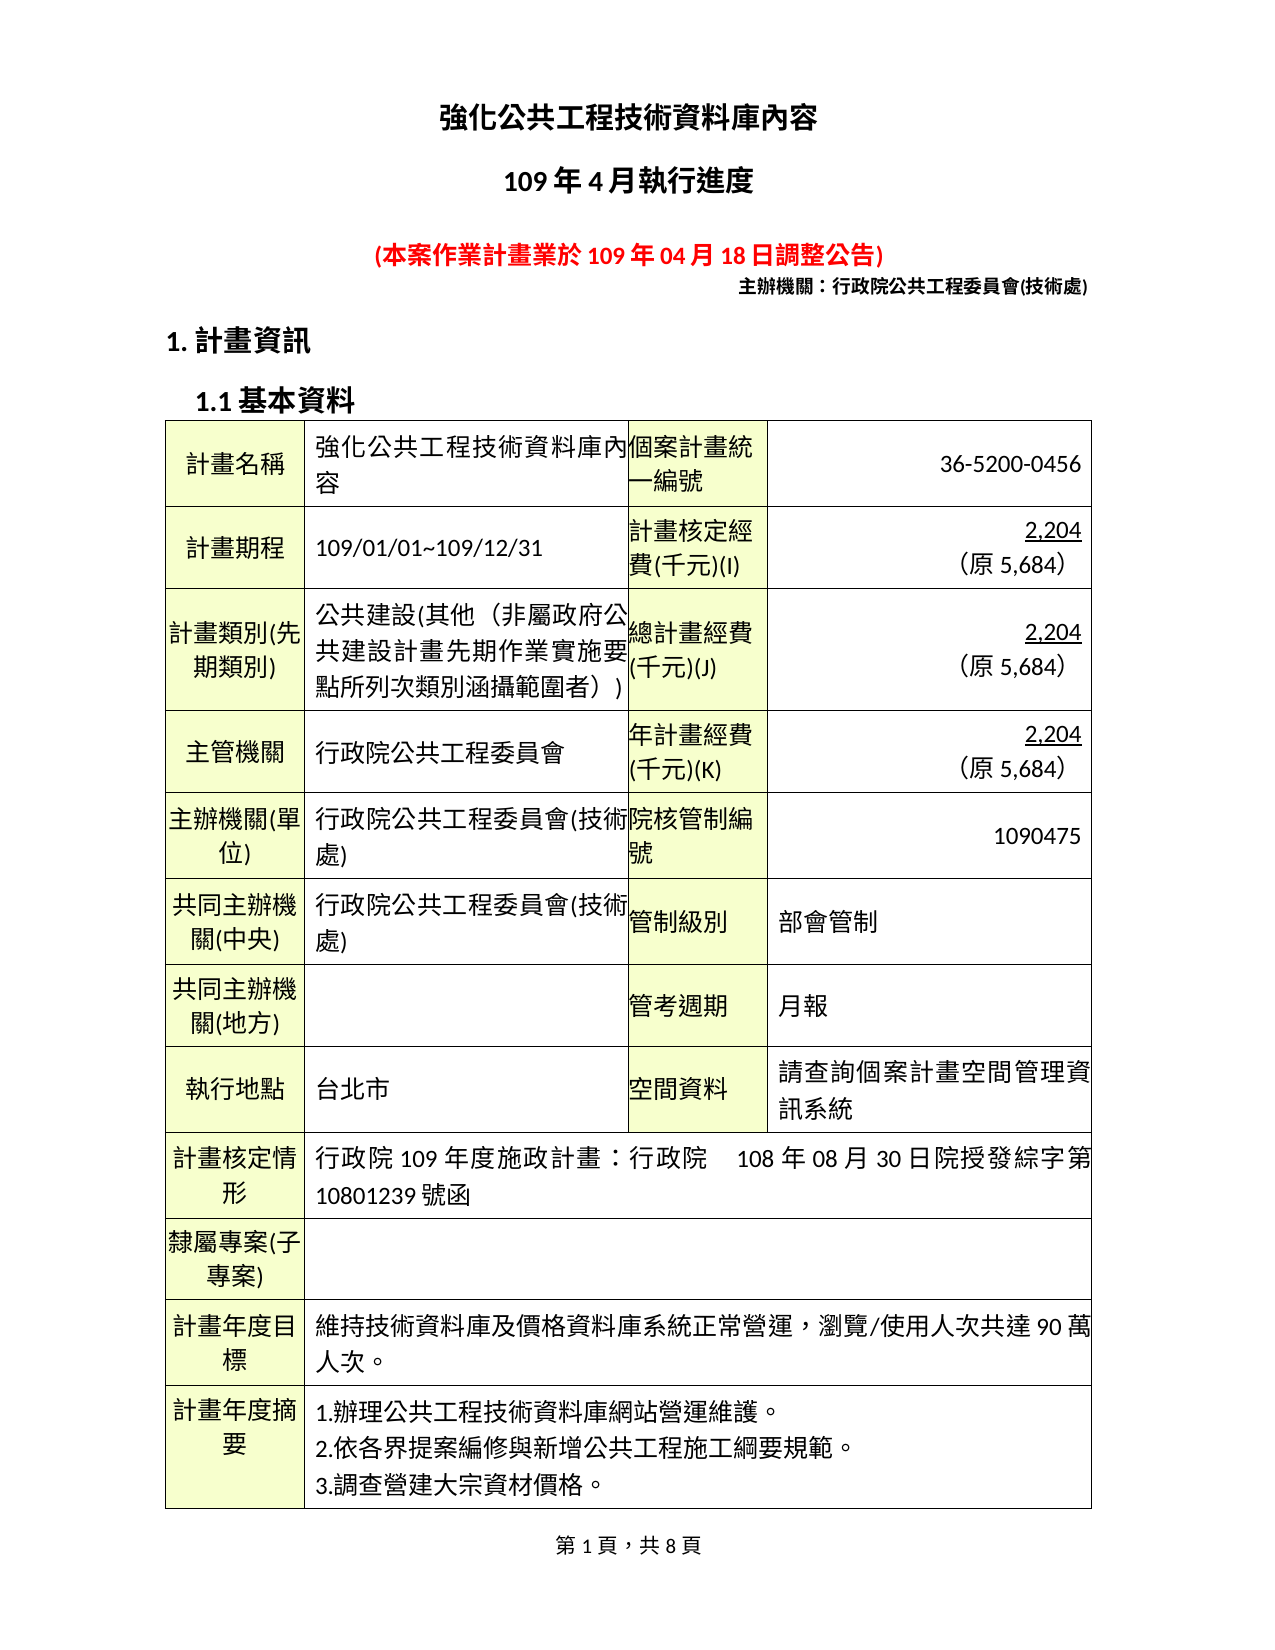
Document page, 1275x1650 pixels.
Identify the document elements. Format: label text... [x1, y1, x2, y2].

table_cell 台北市 [305, 1047, 628, 1132]
table_cell 2,204 （原5,684） [768, 711, 1091, 792]
text 強化公共工程技術資料庫內容 [165, 95, 1092, 137]
table_cell [305, 965, 628, 1046]
text 109年4月執行進度 [165, 158, 1092, 200]
table_cell 計畫期程 [166, 507, 304, 588]
table_header 個案計畫統一編號 [629, 421, 767, 506]
table_cell 管制級別 [629, 879, 767, 964]
table_header 強化公共工程技術資料庫內容 [305, 421, 628, 506]
table_header 36-5200-0456 [768, 421, 1091, 506]
table_cell 管考週期 [629, 965, 767, 1046]
table_cell 1090475 [768, 793, 1091, 878]
table_cell 1.辦理公共工程技術資料庫網站營運維護。 2.依各界提案編修與新增公共工程施工綱要規範。 3.調查營建大宗資材價格。 [305, 1386, 1091, 1508]
table_cell 執行地點 [166, 1047, 304, 1132]
table_cell 計畫核定經費(千元)(I) [629, 507, 767, 588]
table_cell 公共建設(其他（非屬政府公共建設計畫先期作業實施要點所列次類別涵攝範圍者）) [305, 589, 628, 710]
table_cell [305, 1219, 1091, 1299]
table_cell 共同主辦機關(中央) [166, 879, 304, 964]
table_cell 109/01/01~109/12/31 [305, 507, 628, 588]
table_cell 主辦機關(單位) [166, 793, 304, 878]
table_cell 共同主辦機關(地方) [166, 965, 304, 1046]
text 主辦機關：行政院公共工程委員會(技術處) [165, 272, 1092, 299]
table_cell 隸屬專案(子專案) [166, 1219, 304, 1299]
table_header 計畫名稱 [166, 421, 304, 506]
table_cell 行政院109年度施政計畫：行政院 108年08月30日院授發綜字第10801239號函 [305, 1133, 1091, 1218]
table_cell 2,204 （原5,684） [768, 507, 1091, 588]
table_cell 請查詢個案計畫空間管理資訊系統 [768, 1047, 1091, 1132]
text 1.1 基本資料 [165, 381, 1092, 420]
table_cell 計畫核定情形 [166, 1133, 304, 1218]
table_cell 行政院公共工程委員會 [305, 711, 628, 792]
table_cell 2,204 （原5,684） [768, 589, 1091, 710]
table_cell 院核管制編號 [629, 793, 767, 878]
text 1. 計畫資訊 [165, 320, 1092, 360]
table_cell 月報 [768, 965, 1091, 1046]
table_cell 部會管制 [768, 879, 1091, 964]
table_cell 維持技術資料庫及價格資料庫系統正常營運，瀏覽/使用人次共達90萬人次。 [305, 1300, 1091, 1385]
table_cell 總計畫經費(千元)(J) [629, 589, 767, 710]
table_cell 年計畫經費(千元)(K) [629, 711, 767, 792]
table_cell 行政院公共工程委員會(技術處) [305, 793, 628, 878]
table_cell 計畫類別(先期類別) [166, 589, 304, 710]
table_cell 行政院公共工程委員會(技術處) [305, 879, 628, 964]
text (本案作業計畫業於109年04月18日調整公告) [165, 236, 1092, 272]
table_cell 計畫年度目標 [166, 1300, 304, 1385]
table_cell 主管機關 [166, 711, 304, 792]
table_cell 空間資料 [629, 1047, 767, 1132]
table_cell 計畫年度摘要 [166, 1386, 304, 1508]
